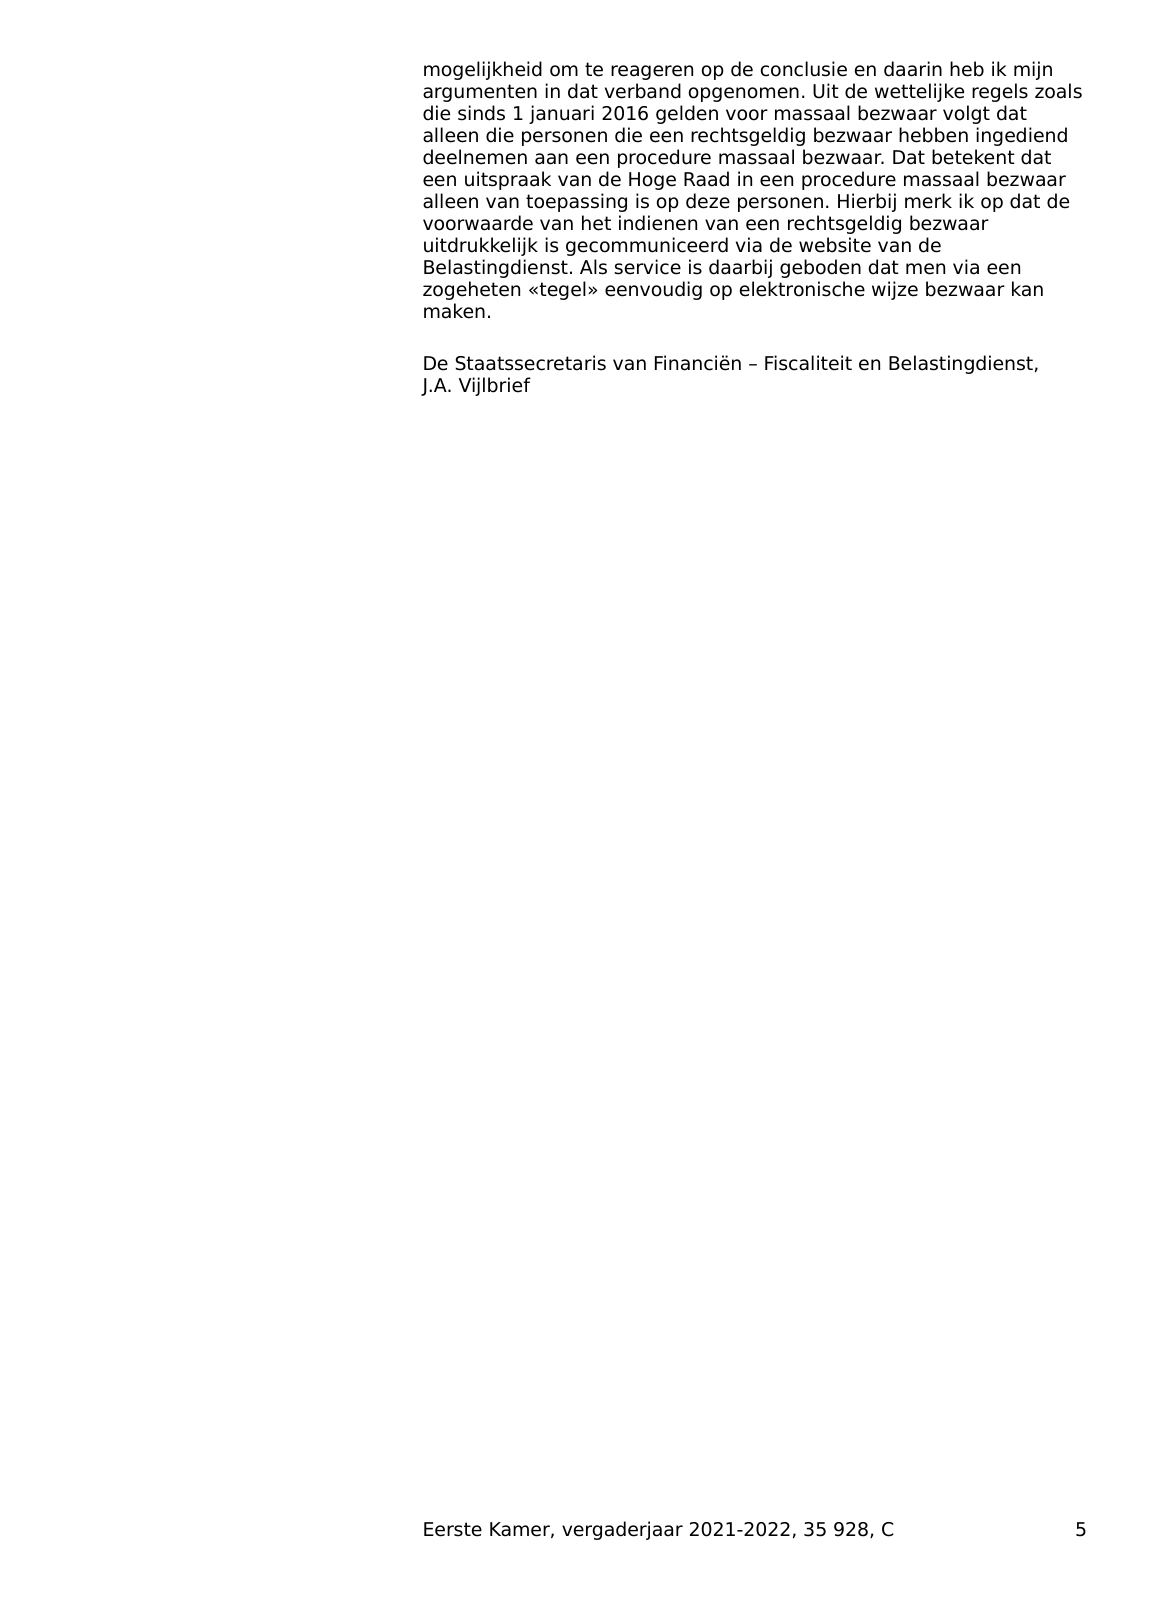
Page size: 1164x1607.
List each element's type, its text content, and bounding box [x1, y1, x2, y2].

text De Staatssecretaris van Financiën – Fiscaliteit en Belastingdienst, J.A. Vijlbrief [422, 353, 1087, 397]
text mogelijkheid om te reageren op de conclusie en daarin heb ik mijn argumenten in dat verband opgenomen. Uit de wettelijke regels zoals die sinds 1 januari 2016 gelden voor massaal bezwaar volgt dat alleen die personen die een rechtsgeldig bezwaar hebben ingediend deelnemen aan een procedure massaal bezwaar. Dat betekent dat een uitspraak van de Hoge Raad in een procedure massaal bezwaar alleen van toepassing is op deze personen. Hierbij merk ik op dat de voorwaarde van het indienen van een rechtsgeldig bezwaar uitdrukkelijk is gecommuniceerd via de website van de Belastingdienst. Als service is daarbij geboden dat men via een zogeheten «tegel» eenvoudig op elektronische wijze bezwaar kan maken. [422, 59, 1087, 323]
